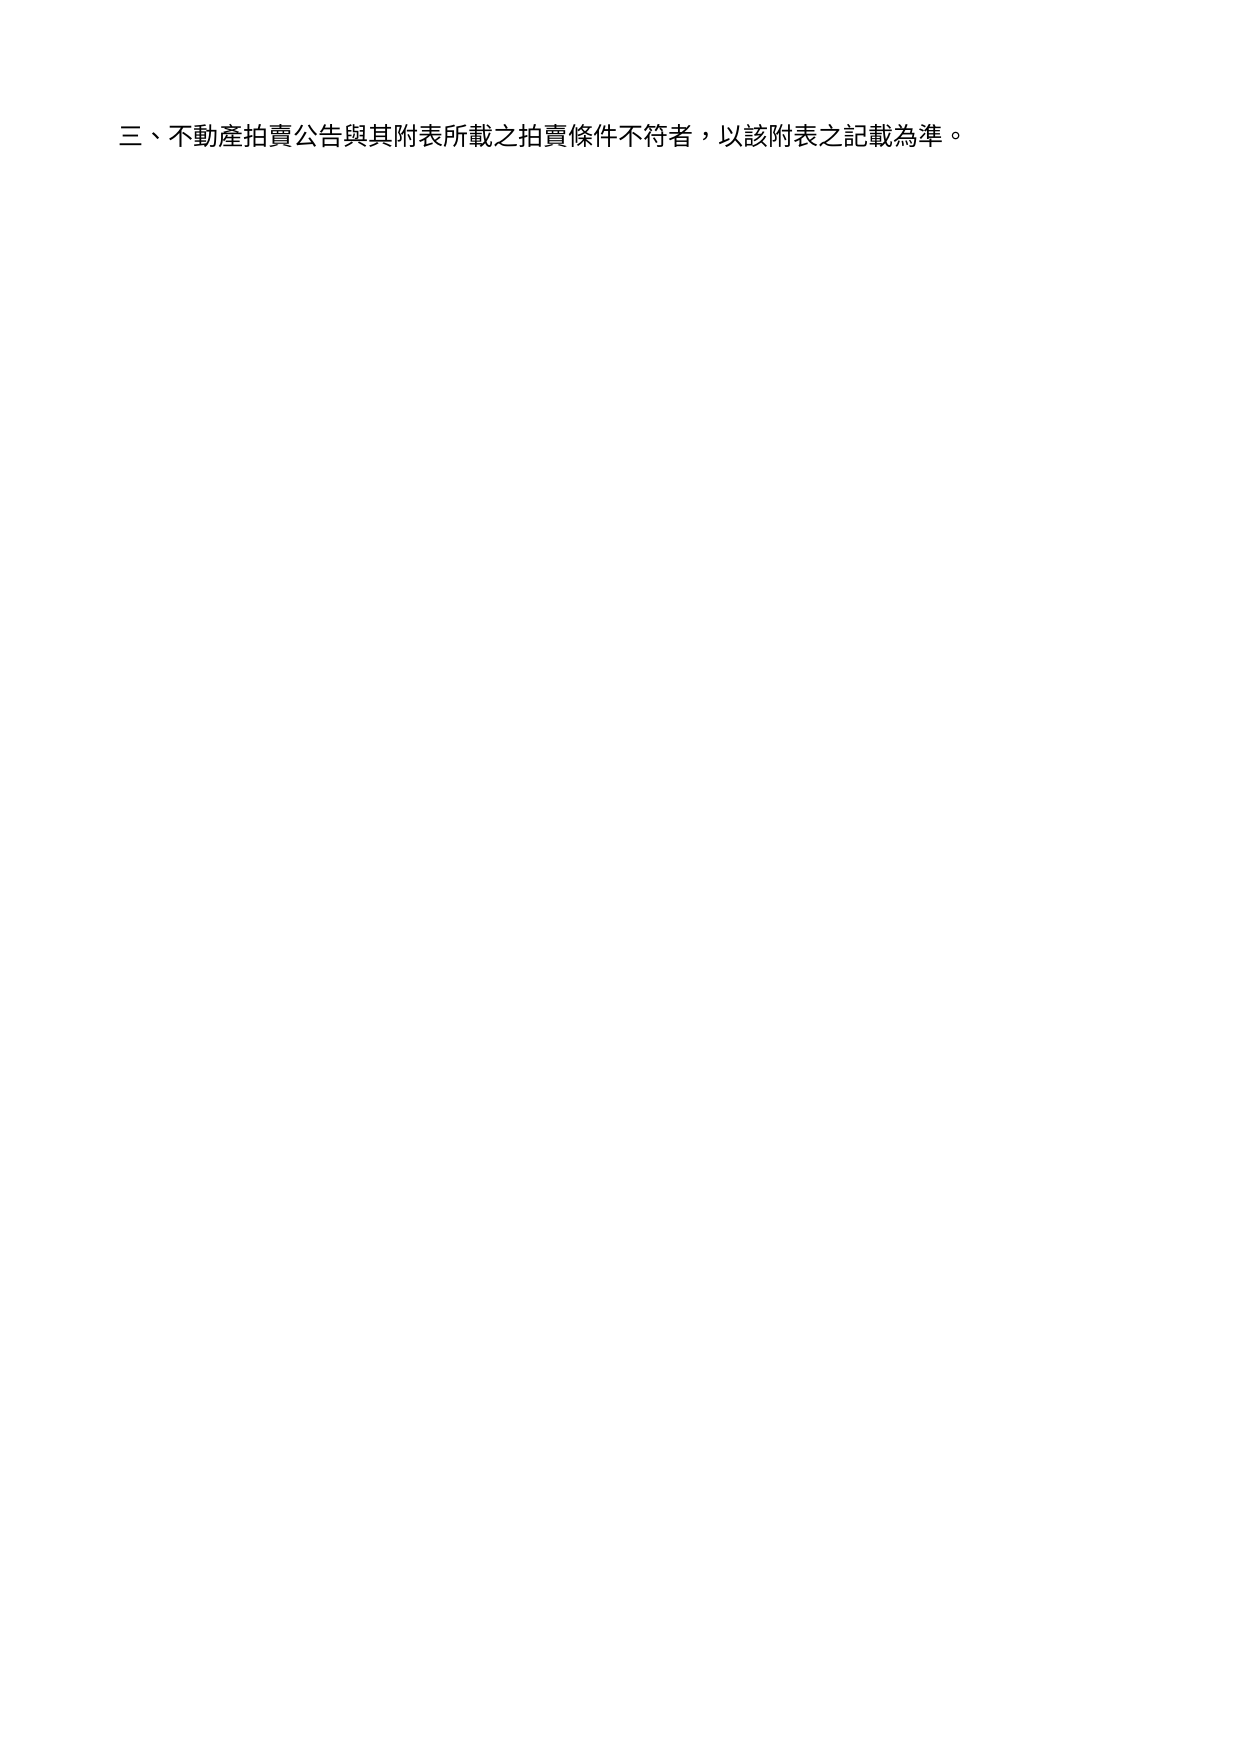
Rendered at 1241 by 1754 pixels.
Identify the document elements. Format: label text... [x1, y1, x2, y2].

text 三、不動產拍賣公告與其附表所載之拍賣條件不符者，以該附表之記載為準。 [118, 118, 1122, 152]
